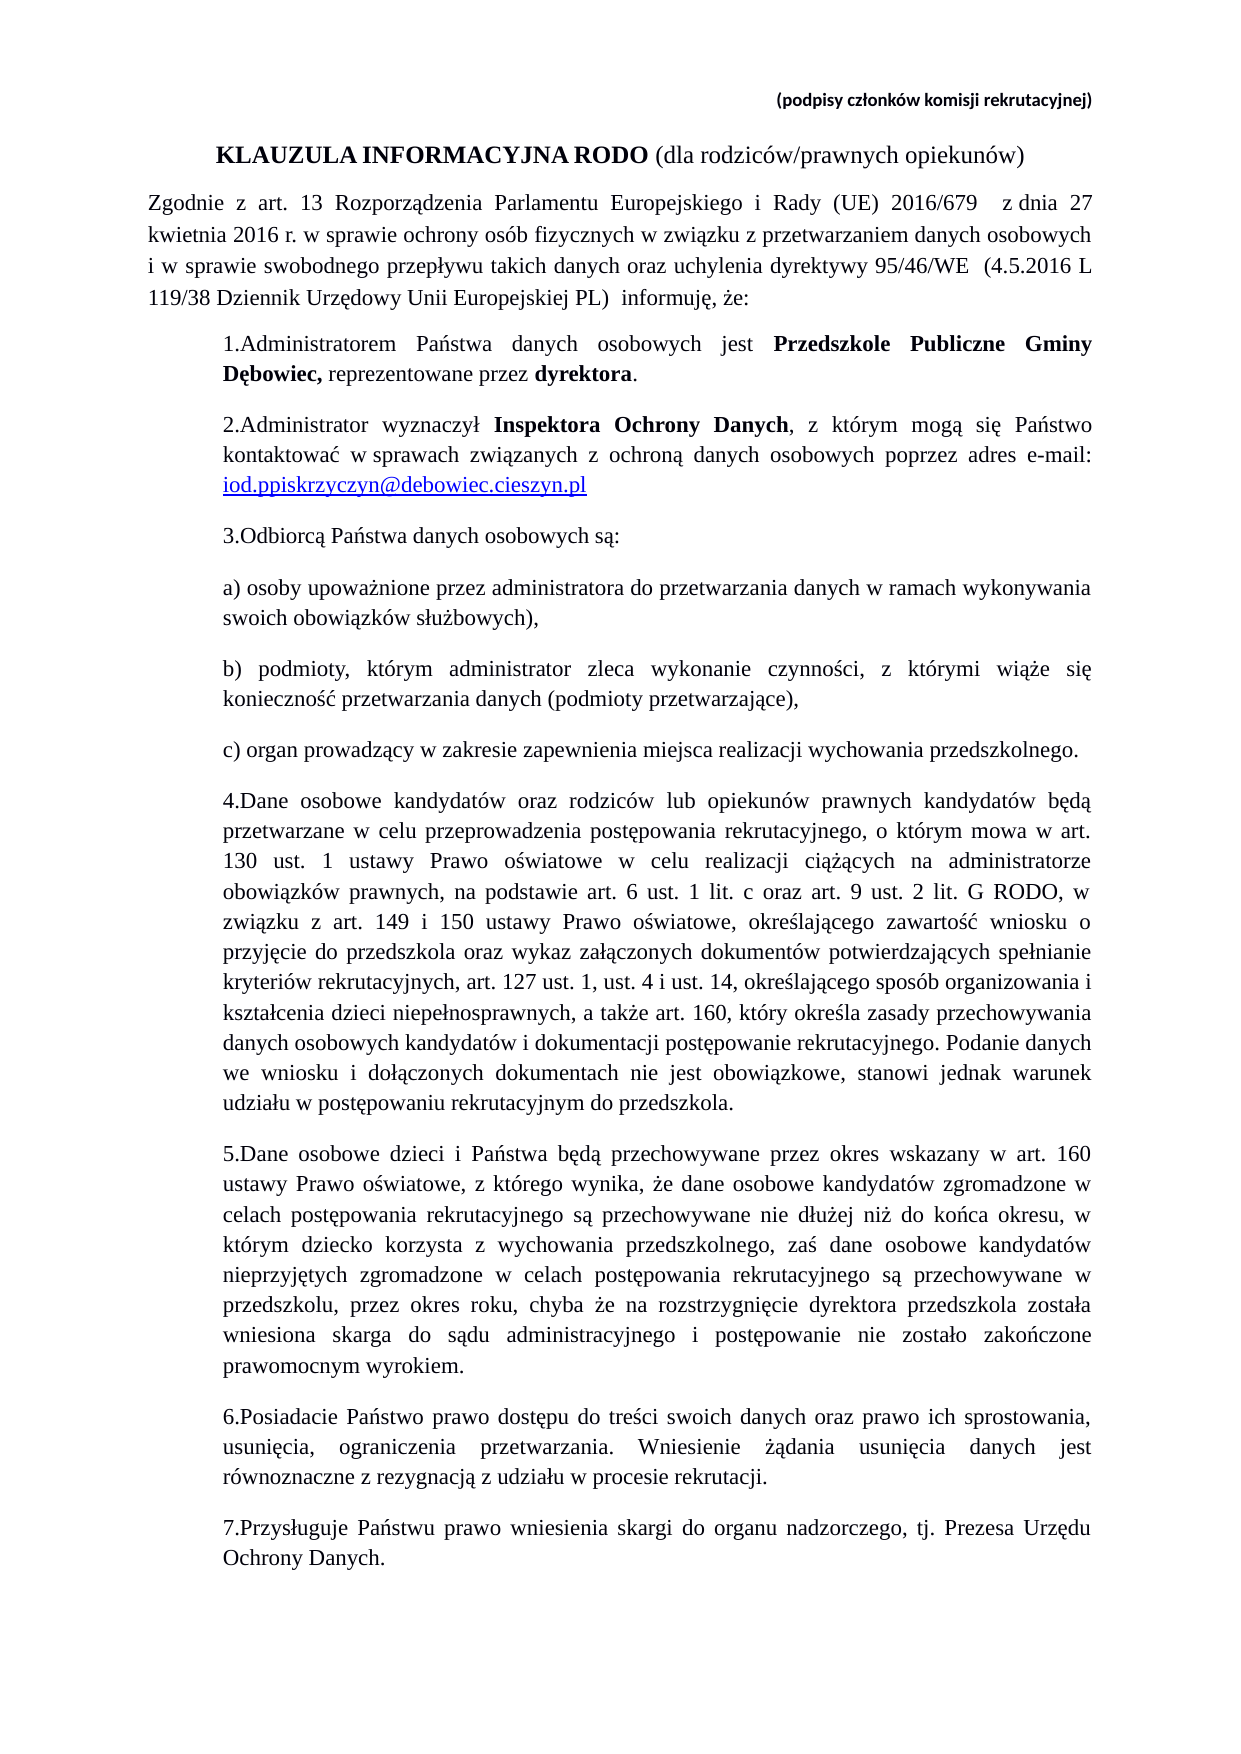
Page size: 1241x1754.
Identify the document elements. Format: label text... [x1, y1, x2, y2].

list 6.Posiadacie Państwo prawo dostępu do treści swoich danych oraz prawo ich sprostowania, usunięcia, ograniczenia przetwarzania. Wniesienie żądania usunięcia danych jest równoznaczne z rezygnacją z udziału w procesie rekrutacji. [223, 1403, 1093, 1489]
list 2.Administrator wyznaczył Inspektora Ochrony Danych, z którym mogą się Państwo kontaktować w sprawach związanych z ochroną danych osobowych poprzez adres e-mail: iod.ppiskrzyczyn@debowiec.cieszyn.pl [223, 411, 1093, 498]
list 7.Przysługuje Państwu prawo wniesienia skargi do organu nadzorczego, tj. Prezesa Urzędu Ochrony Danych. [223, 1514, 1093, 1571]
text Zgodnie z art. 13 Rozporządzenia Parlamentu Europejskiego i Rady (UE) 2016/679 z dnia 27 kwietnia 2016 r. w sprawie ochrony osób fizycznych w związku z przetwarzaniem danych osobowych i w sprawie swobodnego przepływu takich danych oraz uchylenia dyrektywy 95/46/WE (4.5.2016 L 119/38 Dziennik Urzędowy Unii Europejskiej PL) informuję, że: [148, 189, 1093, 310]
list c) organ prowadzący w zakresie zapewnienia miejsca realizacji wychowania przedszkolnego. [223, 736, 1093, 762]
list 1.Administratorem Państwa danych osobowych jest Przedszkole Publiczne Gminy Dębowiec, reprezentowane przez dyrektora. [223, 330, 1093, 386]
list a) osoby upoważnione przez administratora do przetwarzania danych w ramach wykonywania swoich obowiązków służbowych), [223, 574, 1093, 630]
list 4.Dane osobowe kandydatów oraz rodziców lub opiekunów prawnych kandydatów będą przetwarzane w celu przeprowadzenia postępowania rekrutacyjnego, o którym mowa w art. 130 ust. 1 ustawy Prawo oświatowe w celu realizacji ciążących na administratorze obowiązków prawnych, na podstawie art. 6 ust. 1 lit. c oraz art. 9 ust. 2 lit. G RODO, w związku z art. 149 i 150 ustawy Prawo oświatowe, określającego zawartość wniosku o przyjęcie do przedszkola oraz wykaz załączonych dokumentów potwierdzających spełnianie kryteriów rekrutacyjnych, art. 127 ust. 1, ust. 4 i ust. 14, określającego sposób organizowania i kształcenia dzieci niepełnosprawnych, a także art. 160, który określa zasady przechowywania danych osobowych kandydatów i dokumentacji postępowanie rekrutacyjnego. Podanie danych we wniosku i dołączonych dokumentach nie jest obowiązkowe, stanowi jednak warunek udziału w postępowaniu rekrutacyjnym do przedszkola. [223, 787, 1093, 1116]
text KLAUZULA INFORMACYJNA RODO (dla rodziców/prawnych opiekunów) [148, 140, 1093, 169]
text (podpisy członków komisji rekrutacyjnej) [148, 89, 1093, 112]
list 3.Odbiorcą Państwa danych osobowych są: [223, 523, 1093, 549]
list 5.Dane osobowe dzieci i Państwa będą przechowywane przez okres wskazany w art. 160 ustawy Prawo oświatowe, z którego wynika, że dane osobowe kandydatów zgromadzone w celach postępowania rekrutacyjnego są przechowywane nie dłużej niż do końca okresu, w którym dziecko korzysta z wychowania przedszkolnego, zaś dane osobowe kandydatów nieprzyjętych zgromadzone w celach postępowania rekrutacyjnego są przechowywane w przedszkolu, przez okres roku, chyba że na rozstrzygnięcie dyrektora przedszkola została wniesiona skarga do sądu administracyjnego i postępowanie nie zostało zakończone prawomocnym wyrokiem. [223, 1140, 1093, 1378]
list b) podmioty, którym administrator zleca wykonanie czynności, z którymi wiąże się konieczność przetwarzania danych (podmioty przetwarzające), [223, 655, 1093, 711]
